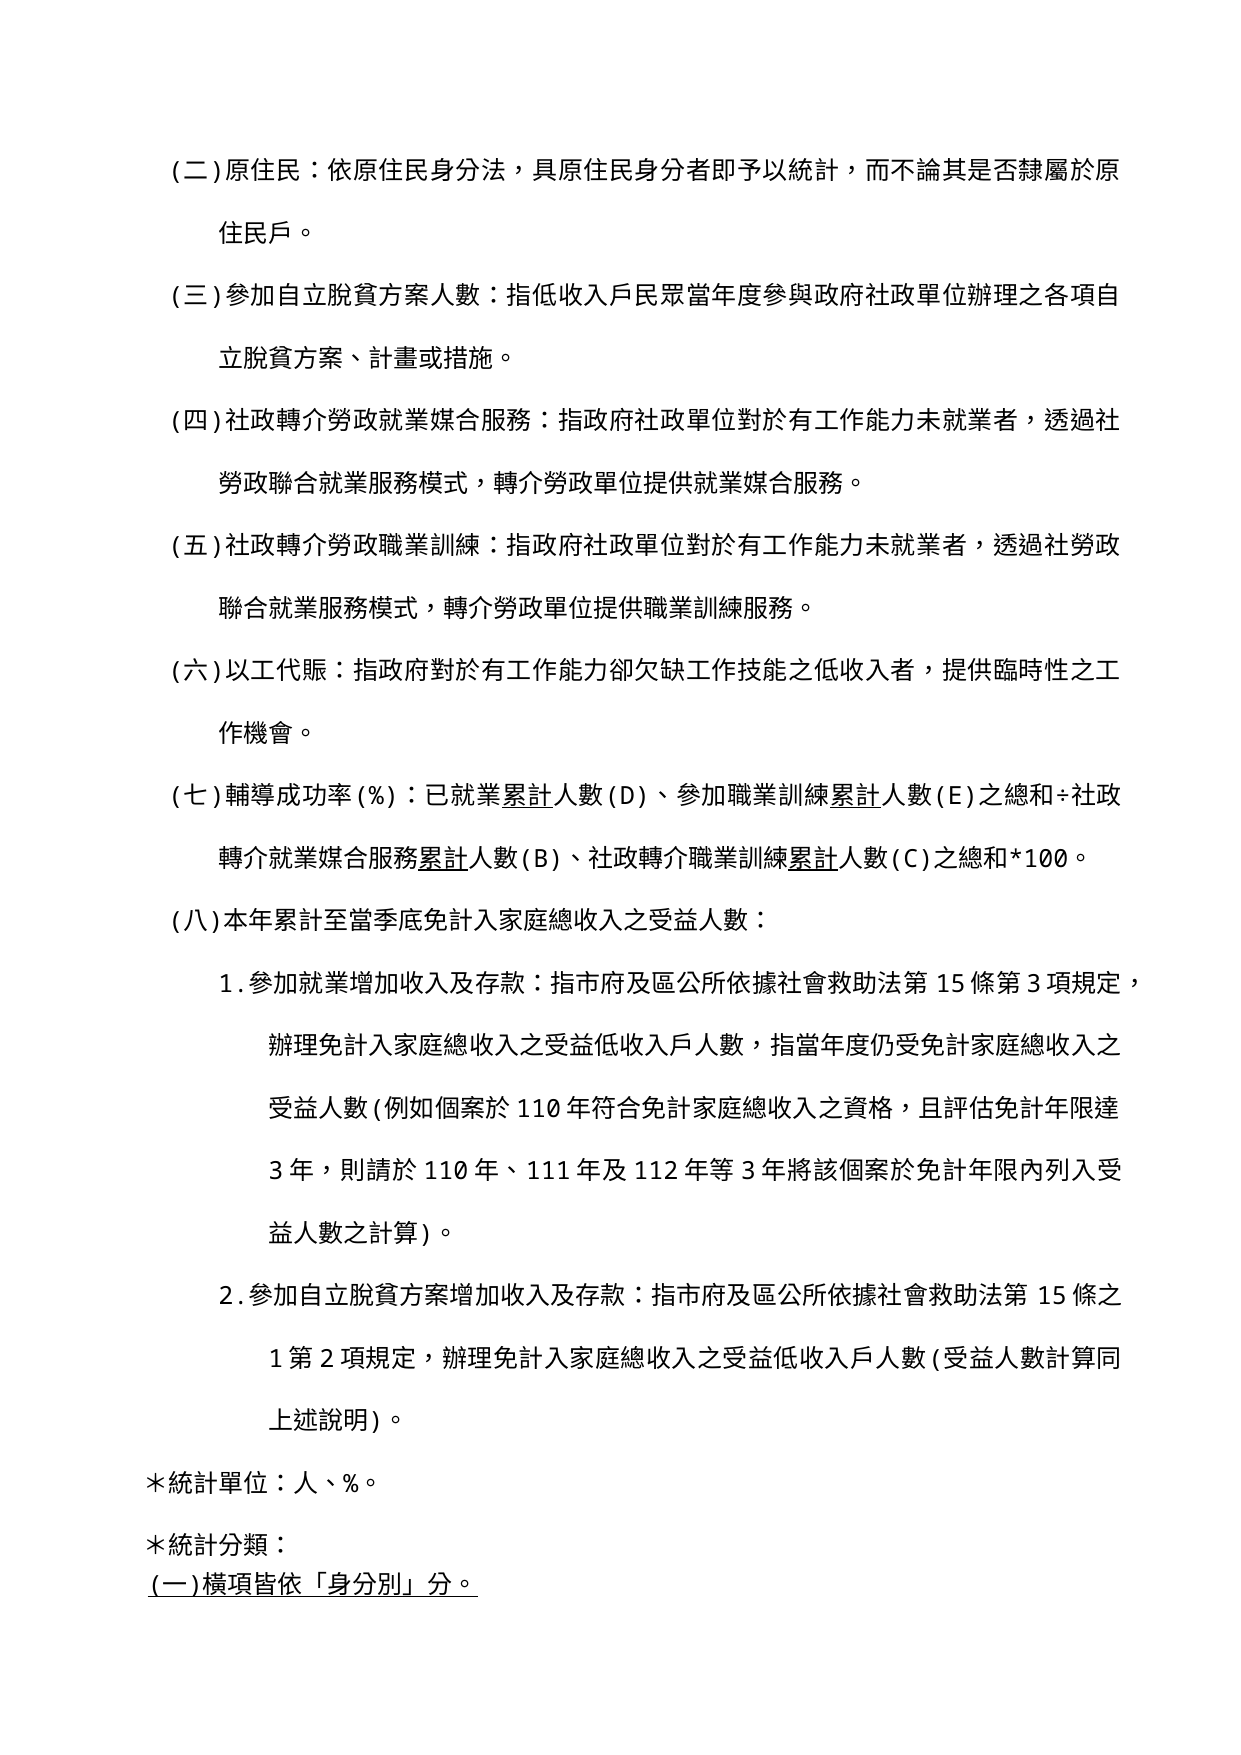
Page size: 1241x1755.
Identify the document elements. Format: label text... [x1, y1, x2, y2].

text ＊統計單位：人、%。 [143, 1439, 1122, 1502]
text 1.參加就業增加收入及存款：指市府及區公所依據社會救助法第15條第3項規定，辦理免計入家庭總收入之受益低收入戶人數，指當年度仍受免計家庭總收入之受益人數(例如個案於110年符合免計家庭總收入之資格，且評估免計年限達3年，則請於110年、111年及112年等3年將該個案於免計年限內列入受益人數之計算)。 [218, 939, 1122, 1252]
text ＊統計分類： [143, 1502, 1122, 1564]
text (四)社政轉介勞政就業媒合服務：指政府社政單位對於有工作能力未就業者，透過社勞政聯合就業服務模式，轉介勞政單位提供就業媒合服務。 [168, 377, 1122, 502]
text (五)社政轉介勞政職業訓練：指政府社政單位對於有工作能力未就業者，透過社勞政聯合就業服務模式，轉介勞政單位提供職業訓練服務。 [168, 502, 1122, 627]
text (八)本年累計至當季底免計入家庭總收入之受益人數： [168, 877, 1122, 939]
text 2.參加自立脫貧方案增加收入及存款：指市府及區公所依據社會救助法第15條之1第2項規定，辦理免計入家庭總收入之受益低收入戶人數(受益人數計算同上述說明)。 [218, 1252, 1122, 1439]
text (二)原住民：依原住民身分法，具原住民身分者即予以統計，而不論其是否隸屬於原住民戶。 [168, 127, 1122, 252]
text (六)以工代賑：指政府對於有工作能力卻欠缺工作技能之低收入者，提供臨時性之工作機會。 [168, 627, 1122, 752]
text (七)輔導成功率(%)：已就業累計人數(D)、參加職業訓練累計人數(E)之總和÷社政轉介就業媒合服務累計人數(B)、社政轉介職業訓練累計人數(C)之總和*100。 [168, 752, 1122, 877]
text (三)參加自立脫貧方案人數：指低收入戶民眾當年度參與政府社政單位辦理之各項自立脫貧方案、計畫或措施。 [168, 252, 1122, 377]
text (一)橫項皆依「身分別」分。 [138, 1564, 1122, 1601]
